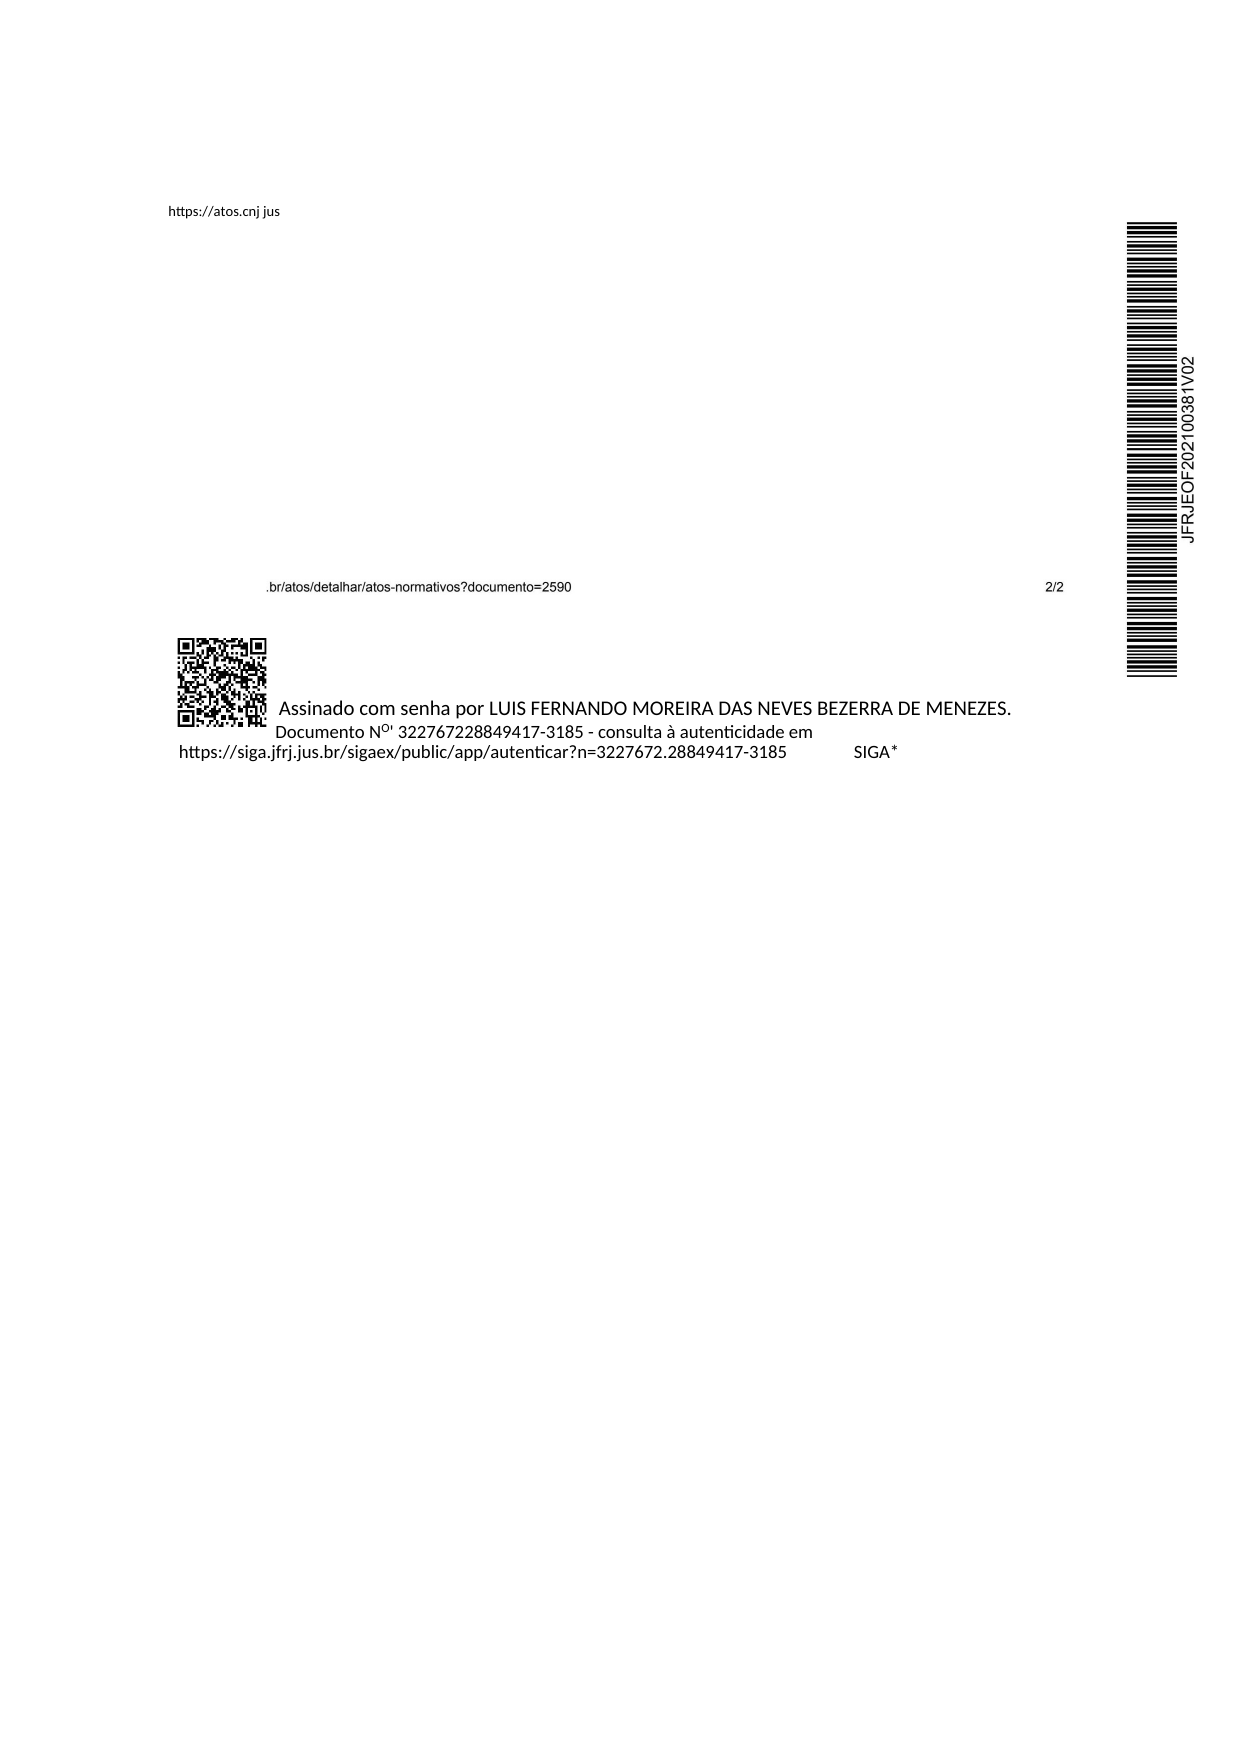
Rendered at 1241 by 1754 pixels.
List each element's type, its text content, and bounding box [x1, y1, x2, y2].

text Documento NO' 322767228849417-3185 - consulta à autenticidade em https://siga.jfrj.jus.br/sigaex/public/app/autenticar?n=3227672.28849417-3185 SIGA* [178, 722, 1209, 763]
text https://atos.cnj jus [168, 202, 1204, 677]
text Assinado com senha por LUIS FERNANDO MOREIRA DAS NEVES BEZERRA DE MENEZES. [267, 695, 1207, 720]
